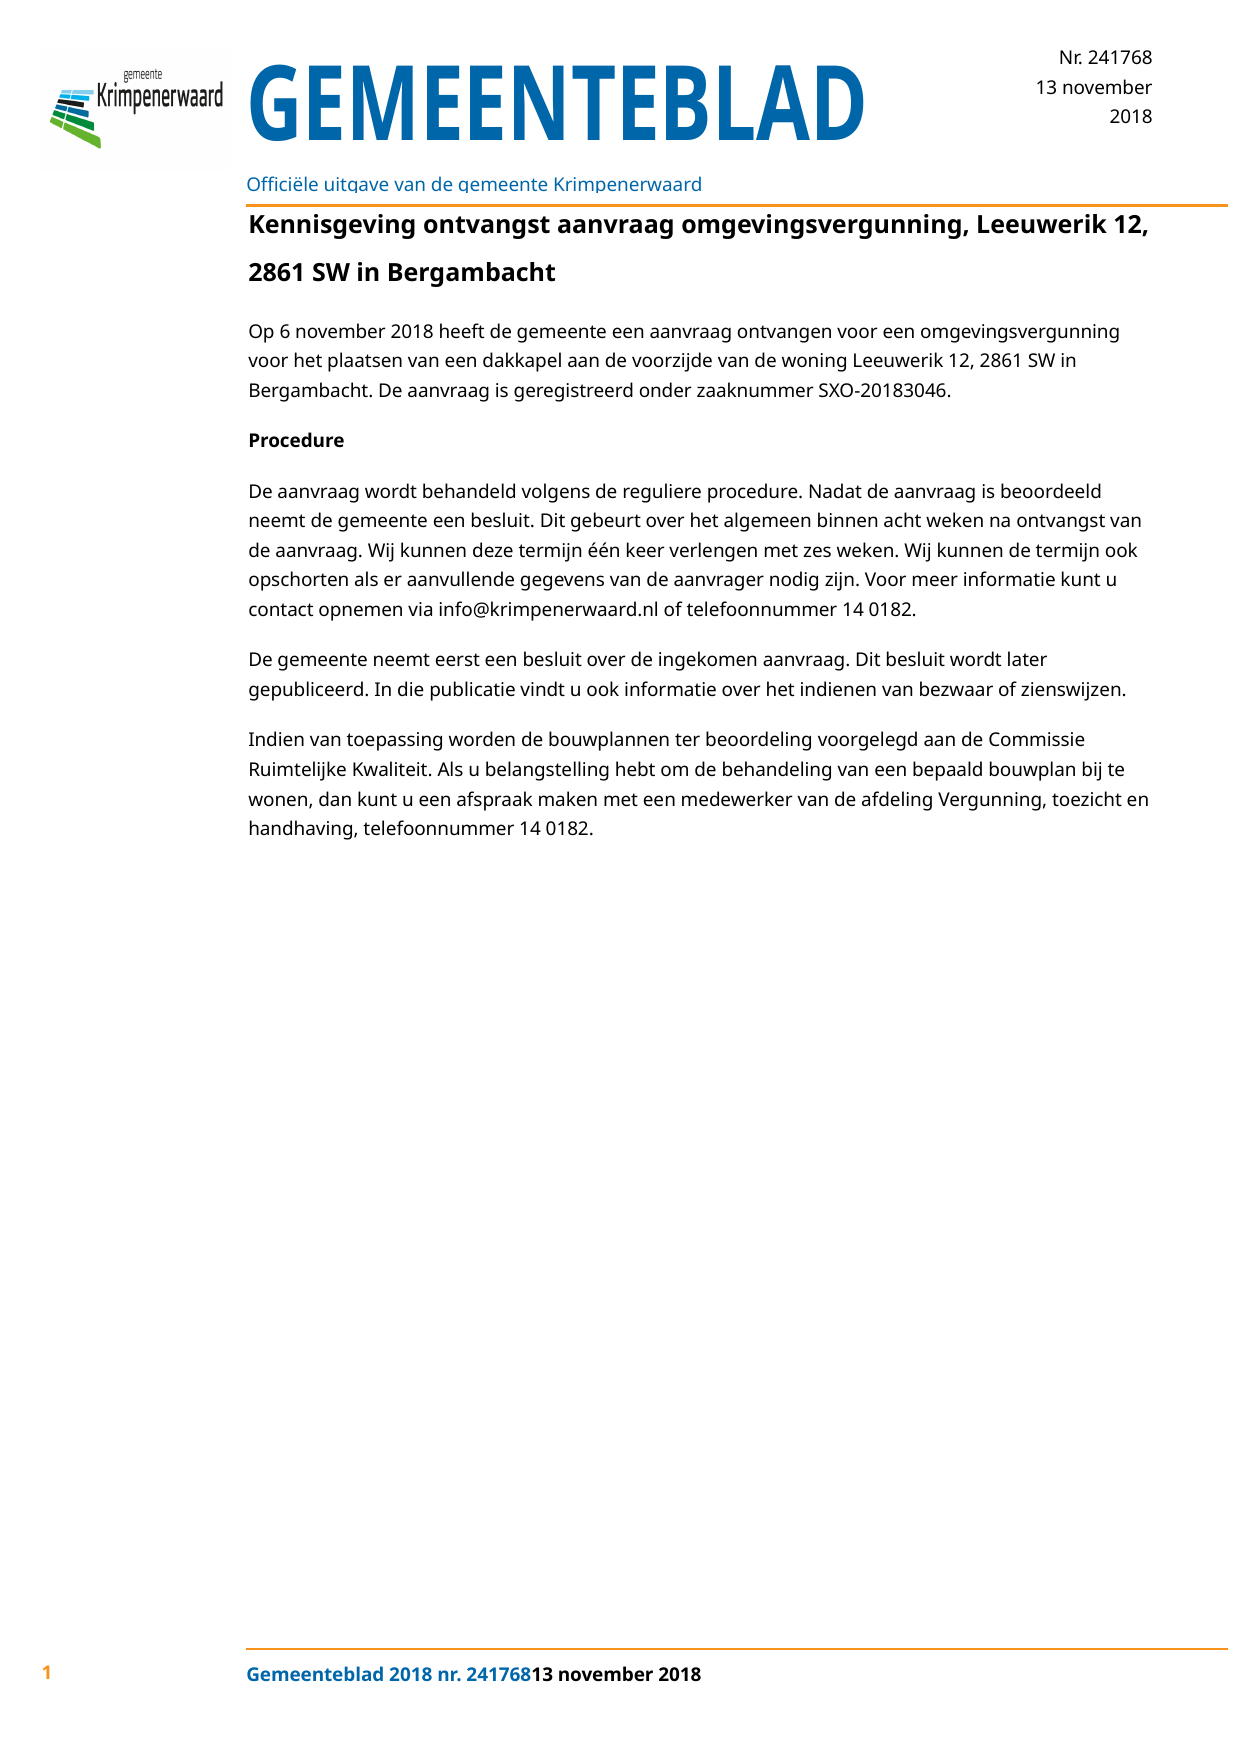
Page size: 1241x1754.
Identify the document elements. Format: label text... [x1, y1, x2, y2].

text Procedure [248, 427, 1152, 453]
text De gemeente neemt eerst een besluit over de ingekomen aanvraag. Dit besluit wordt later gepubliceerd. In die publicatie vindt u ook informatie over het indienen van bezwaar of zienswijzen. [248, 647, 1152, 702]
text Op 6 november 2018 heeft de gemeente een aanvraag ontvangen voor een omgevingsvergunning voor het plaatsen van een dakkapel aan de voorzijde van de woning Leeuwerik 12, 2861 SW in Bergambacht. De aanvraag is geregistreerd onder zaaknummer SXO-20183046. [248, 318, 1152, 403]
picture [41, 47, 231, 172]
text Indien van toepassing worden de bouwplannen ter beoordeling voorgelegd aan de Commissie Ruimtelijke Kwaliteit. Als u belangstelling hebt om de behandeling van een bepaald bouwplan bij te wonen, dan kunt u een afspraak maken met een medewerker van de afdeling Vergunning, toezicht en handhaving, telefoonnummer 14 0182. [248, 727, 1152, 841]
text De aanvraag wordt behandeld volgens de reguliere procedure. Nadat de aanvraag is beoordeeld neemt de gemeente een besluit. Dit gebeurt over het algemeen binnen acht weken na ontvangst van de aanvraag. Wij kunnen deze termijn één keer verlengen met zes weken. Wij kunnen de termijn ook opschorten als er aanvullende gegevens van de aanvrager nodig zijn. Voor meer informatie kunt u contact opnemen via info@krimpenerwaard.nl of telefoonnummer 14 0182. [248, 478, 1152, 622]
text Kennisgeving ontvangst aanvraag omgevingsvergunning, Leeuwerik 12, 2861 SW in Bergambacht [248, 207, 1152, 288]
